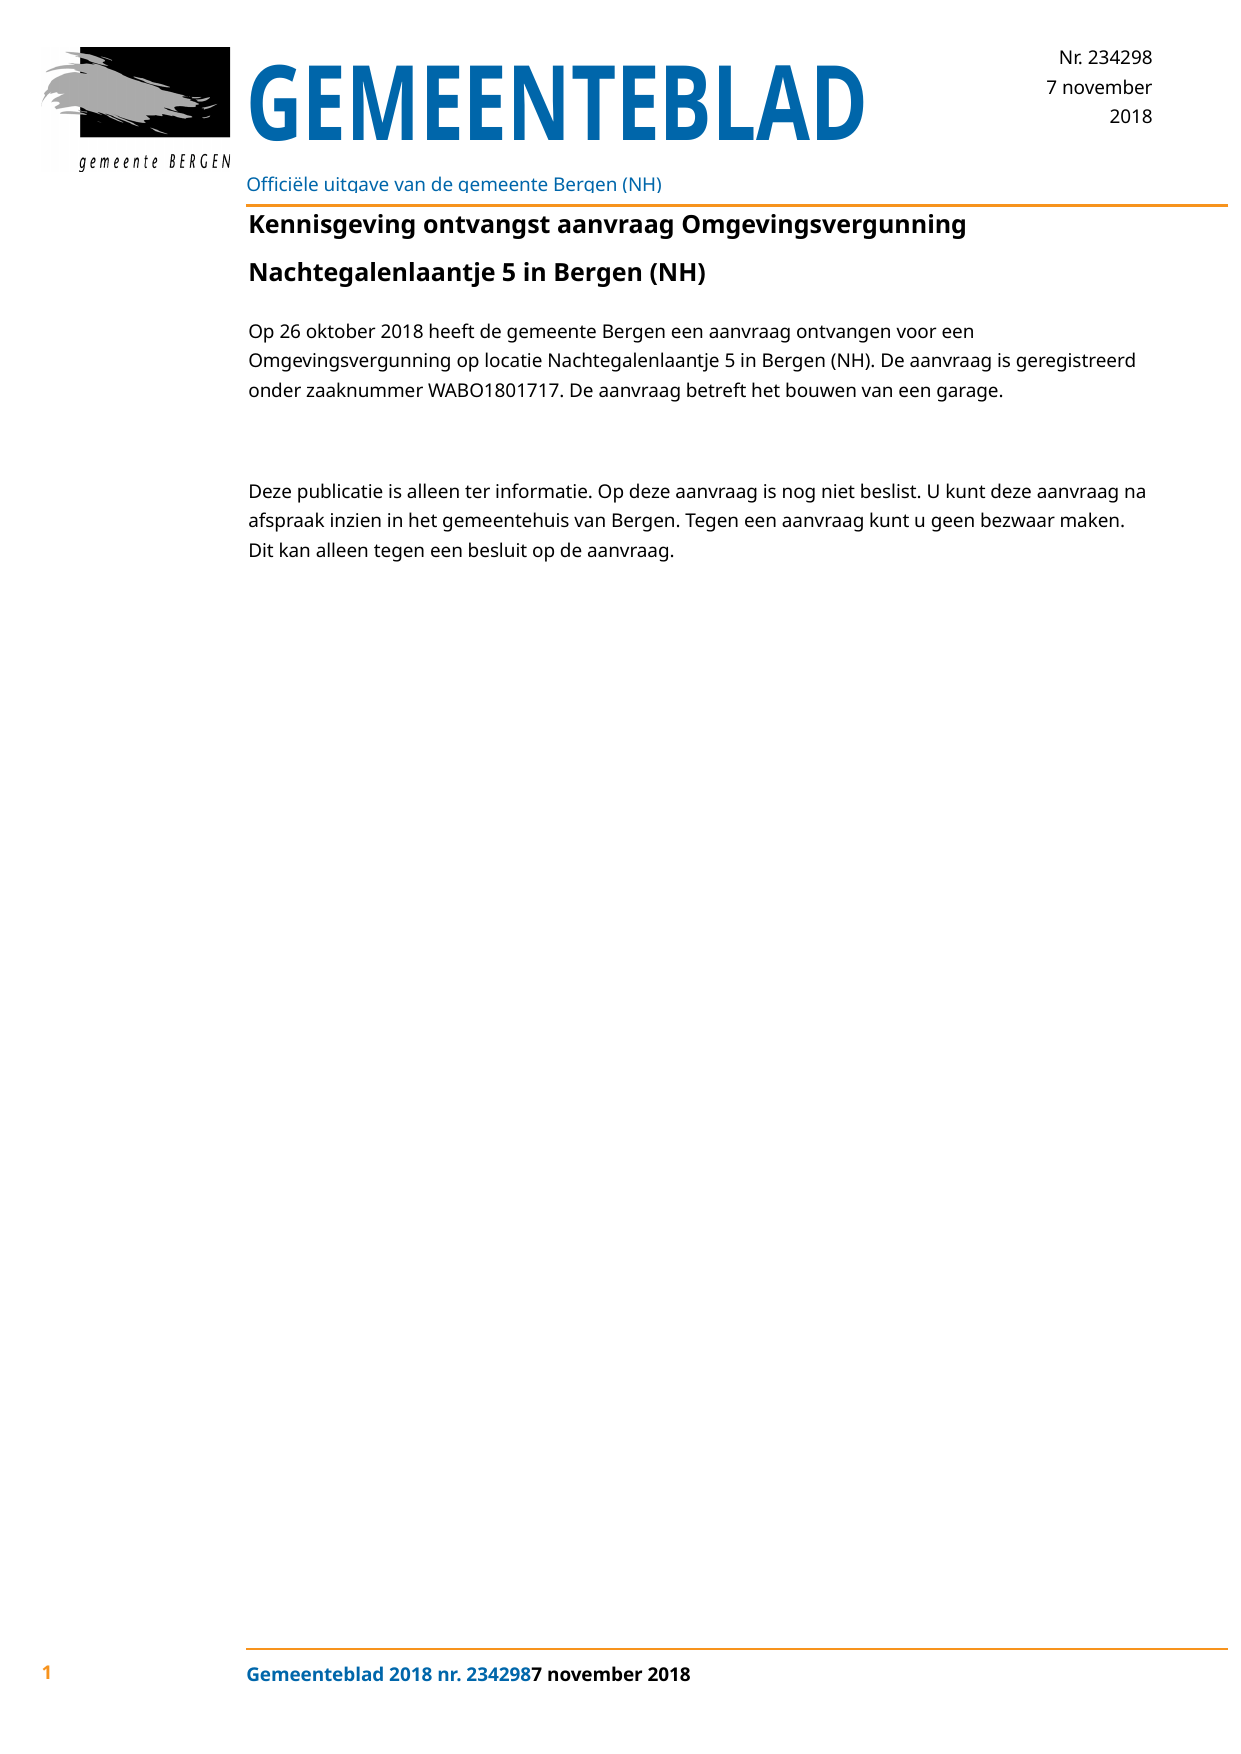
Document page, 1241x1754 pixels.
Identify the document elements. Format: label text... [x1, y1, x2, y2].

text Deze publicatie is alleen ter informatie. Op deze aanvraag is nog niet beslist. U kunt deze aanvraag na afspraak inzien in het gemeentehuis van Bergen. Tegen een aanvraag kunt u geen bezwaar maken. Dit kan alleen tegen een besluit op de aanvraag. [248, 478, 1152, 563]
text Op 26 oktober 2018 heeft de gemeente Bergen een aanvraag ontvangen voor een Omgevingsvergunning op locatie Nachtegalenlaantje 5 in Bergen (NH). De aanvraag is geregistreerd onder zaaknummer WABO1801717. De aanvraag betreft het bouwen van een garage. [248, 318, 1152, 403]
picture [41, 47, 231, 172]
text Kennisgeving ontvangst aanvraag Omgevingsvergunning Nachtegalenlaantje 5 in Bergen (NH) [248, 207, 1152, 288]
